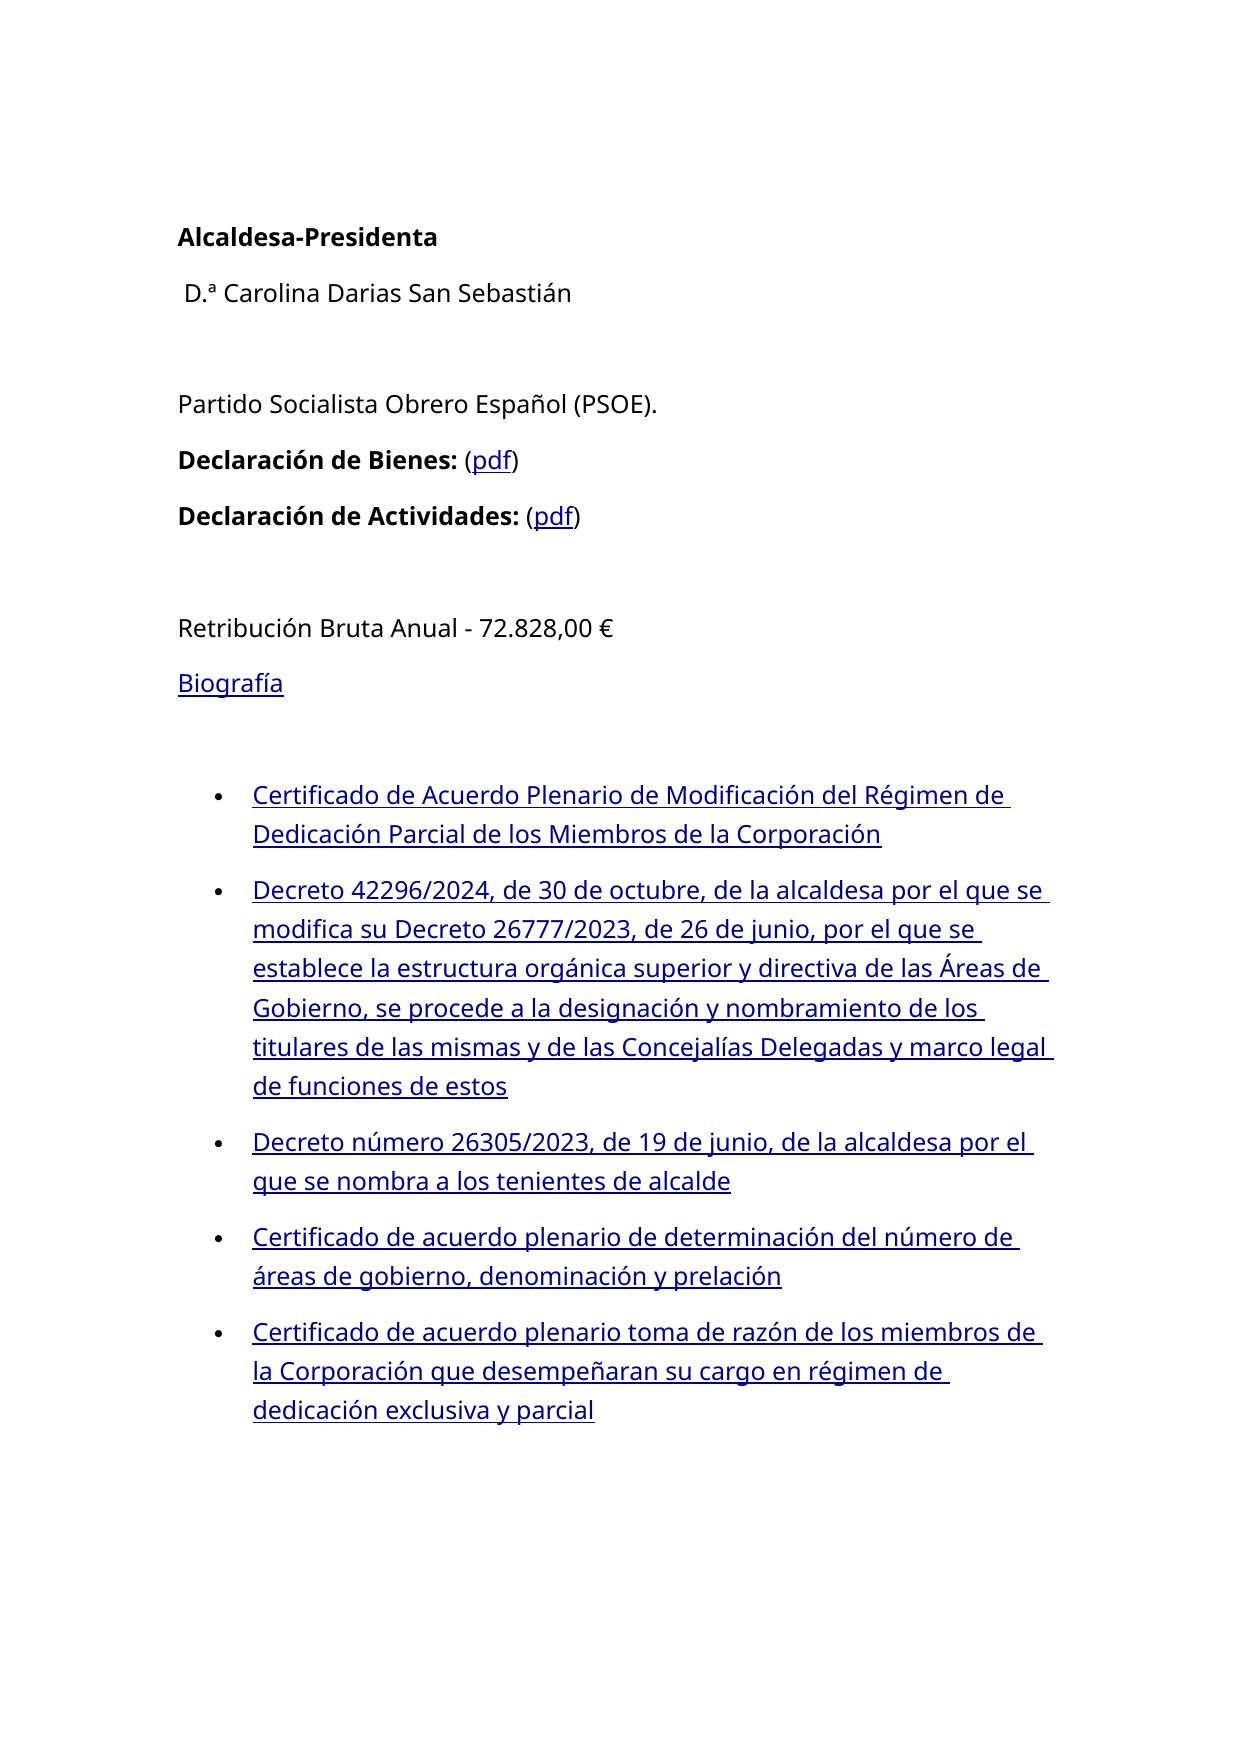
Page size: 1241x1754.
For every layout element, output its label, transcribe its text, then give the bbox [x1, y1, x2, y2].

list Decreto 42296/2024, de 30 de octubre, de la alcaldesa por el que se modifica su Decreto 26777/2023, de 26 de junio, por el que se establece la estructura orgánica superior y directiva de las Áreas de Gobierno, se procede a la designación y nombramiento de los titulares de las mismas y de las Concejalías Delegadas y marco legal de funciones de estos [215, 873, 1063, 1103]
list Certificado de Acuerdo Plenario de Modificación del Régimen de Dedicación Parcial de los Miembros de la Corporación [215, 778, 1063, 851]
text Declaración de Actividades: (pdf) [177, 499, 1063, 533]
text Partido Socialista Obrero Español (PSOE). [177, 387, 1063, 421]
text Declaración de Bienes: (pdf) [177, 443, 1063, 477]
list Certificado de acuerdo plenario toma de razón de los miembros de la Corporación que desempeñaran su cargo en régimen de dedicación exclusiva y parcial [215, 1314, 1063, 1427]
text Biografía [177, 666, 1063, 700]
text D.ª Carolina Darias San Sebastián [177, 275, 1063, 309]
text Retribución Bruta Anual - 72.828,00 € [177, 610, 1063, 644]
list Certificado de acuerdo plenario de determinación del número de áreas de gobierno, denominación y prelación [215, 1219, 1063, 1293]
text Alcaldesa-Presidenta [177, 219, 1063, 253]
list Decreto número 26305/2023, de 19 de junio, de la alcaldesa por el que se nombra a los tenientes de alcalde [215, 1124, 1063, 1198]
